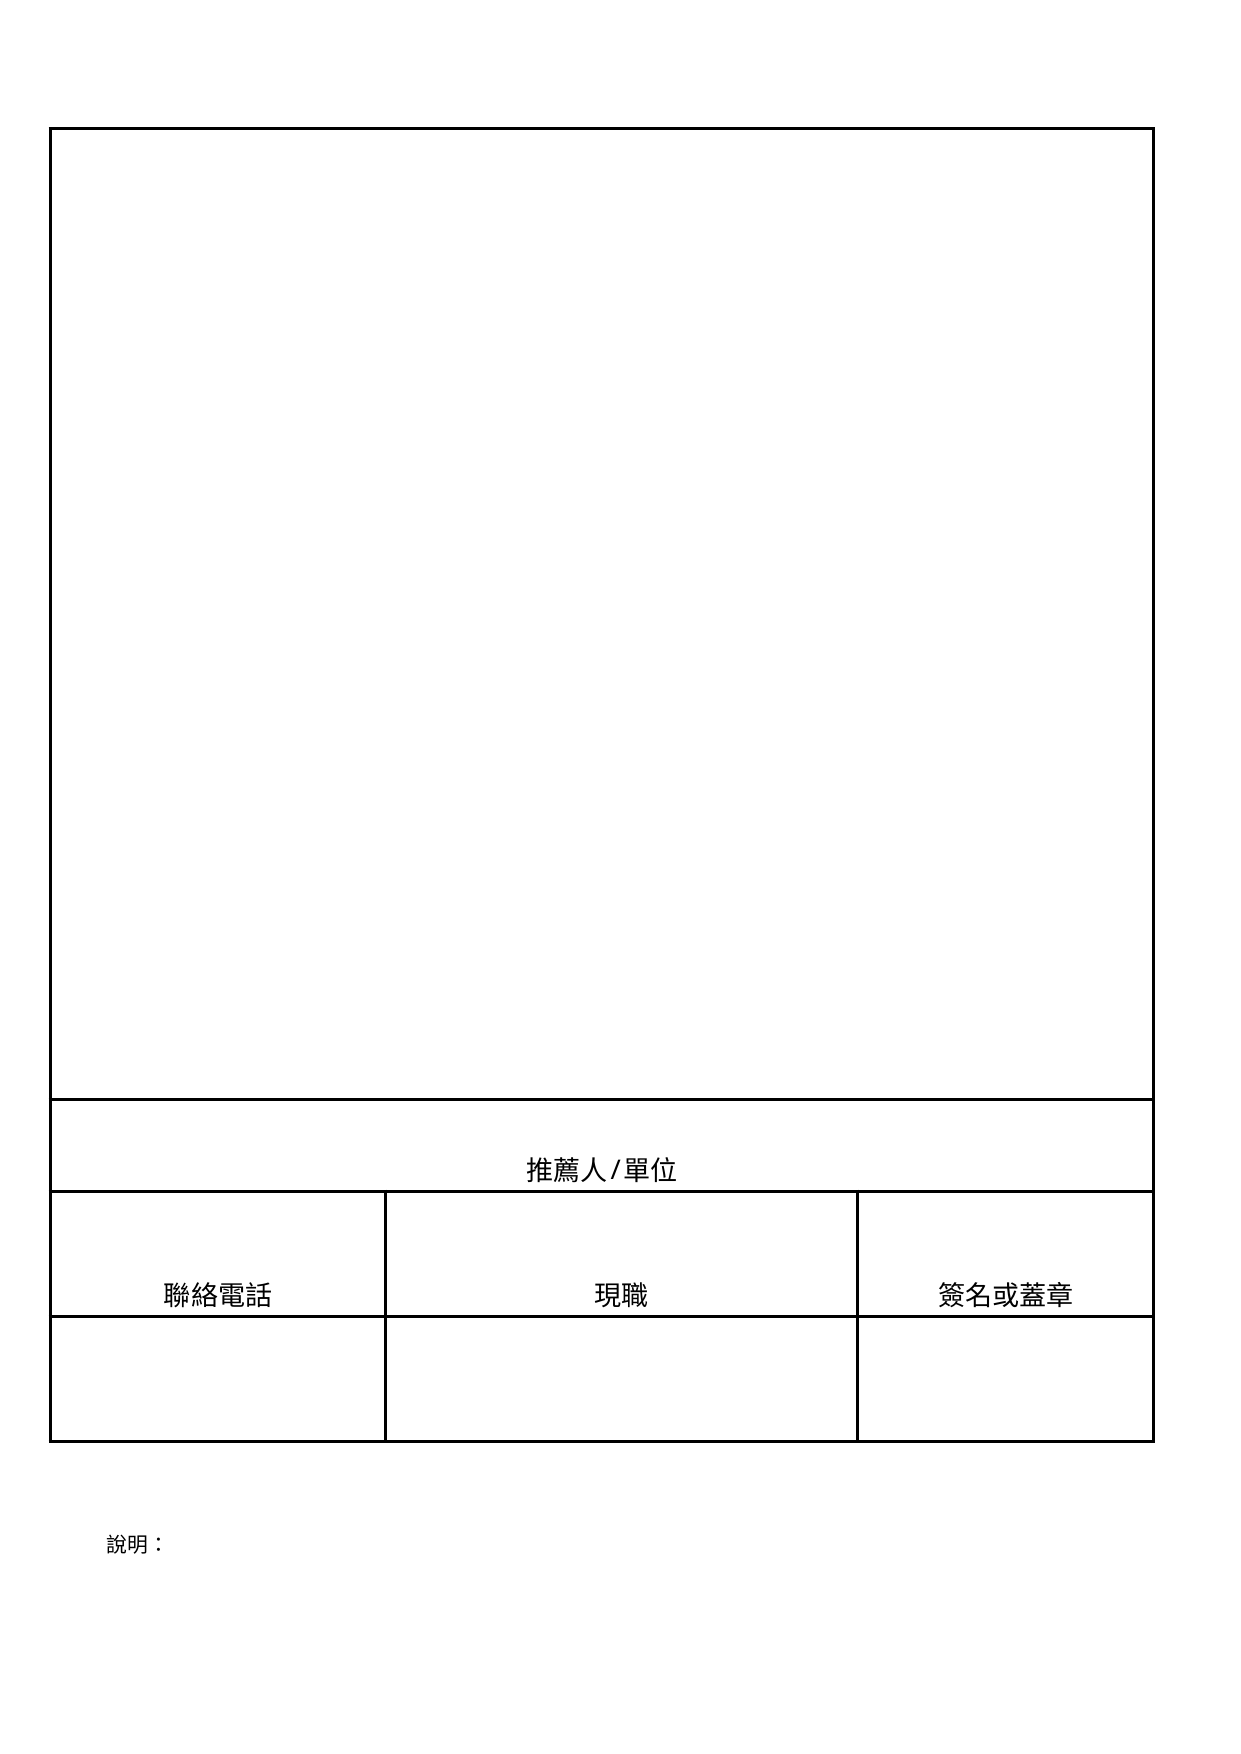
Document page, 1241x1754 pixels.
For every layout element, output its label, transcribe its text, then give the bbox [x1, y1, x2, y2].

text 說明： [106, 1502, 1134, 1564]
table_cell [387, 1318, 856, 1439]
table_cell 現職 [387, 1193, 856, 1314]
table_cell 推薦人/單位 [52, 1101, 1152, 1189]
table_cell 聯絡電話 [52, 1193, 384, 1314]
table_cell 簽名或蓋章 [859, 1193, 1152, 1314]
table_cell [859, 1318, 1152, 1439]
table_cell [52, 1318, 384, 1439]
table_cell [52, 130, 1152, 1098]
